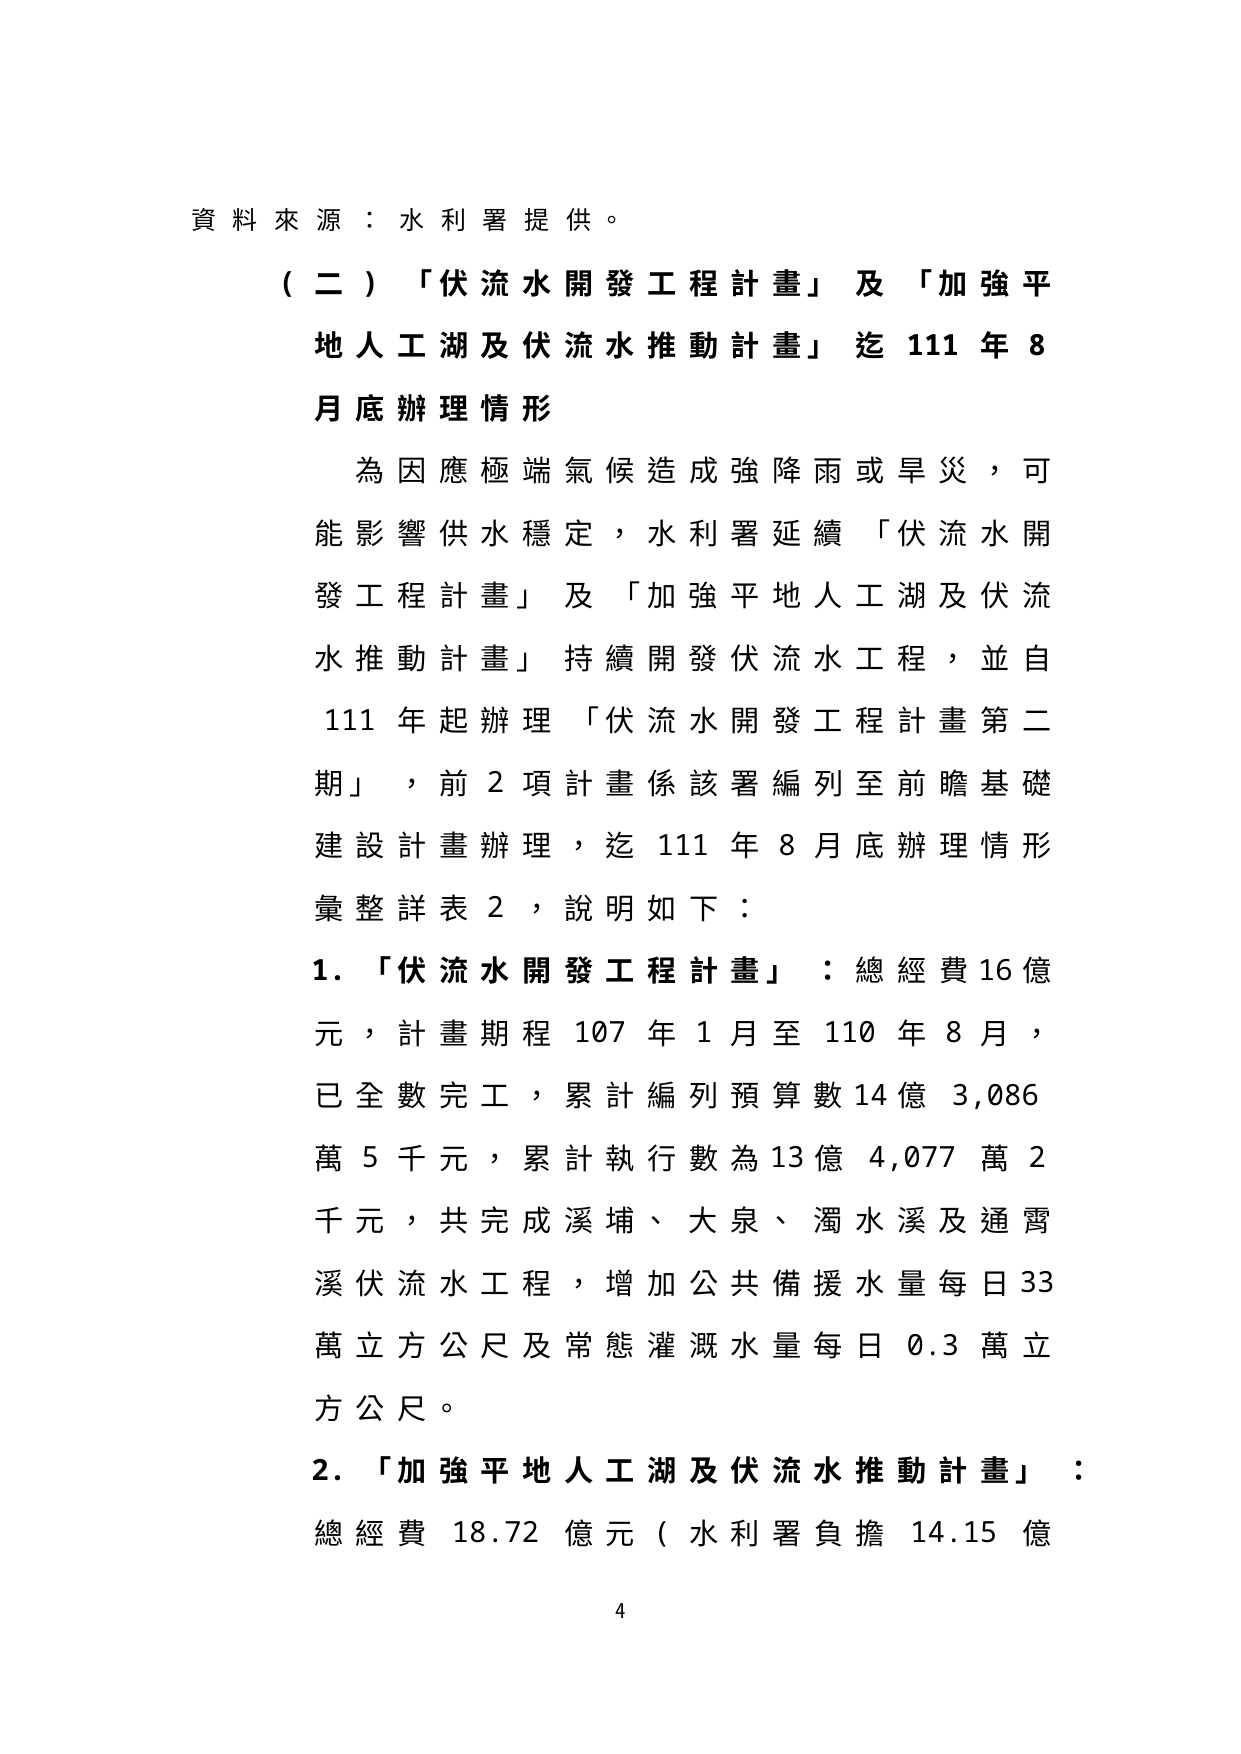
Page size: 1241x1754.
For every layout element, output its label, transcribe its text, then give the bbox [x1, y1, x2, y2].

text 資料來源：水利署提供。 [183, 177, 1065, 240]
text (二)「伏流水開發工程計畫」及「加強平地人工湖及伏流水推動計畫」迄111年8月底辦理情形 [242, 240, 1058, 427]
text 2.「加強平地人工湖及伏流水推動計畫」：總經費18.72億元(水利署負擔14.15億元)，計畫期程110至114年度，預計增加蓄水容量206萬立方公尺及備援供水每日11萬噸，並維持抗旱2.0計畫緊急伏流水功能及延長使用年限，累計至111年度已編列4億6,760萬1千元，迄同年8月底累計執行數為3億8,476萬4千元，已完成後龍溪、大安溪、烏溪伏流水等設施，另烏溪伏流水二期工程及金沙溪人工湖工程刻正辦理設計作業，水利署112年度續編列3,000萬元。 [271, 1427, 1058, 1552]
text 1.「伏流水開發工程計畫」：總經費16億元，計畫期程107年1月至110年8月，已全數完工，累計編列預算數14億3,086萬5千元，累計執行數為13億4,077萬2千元，共完成溪埔、大泉、濁水溪及通霄溪伏流水工程，增加公共備援水量每日33萬立方公尺及常態灌溉水量每日0.3萬立方公尺。 [271, 927, 1058, 1427]
text 為因應極端氣候造成強降雨或旱災，可能影響供水穩定，水利署延續「伏流水開發工程計畫」及「加強平地人工湖及伏流水推動計畫」持續開發伏流水工程，並自111年起辦理「伏流水開發工程計畫第二期」，前2項計畫係該署編列至前瞻基礎建設計畫辦理，迄111年8月底辦理情形彙整詳表2，說明如下： [271, 427, 1058, 927]
